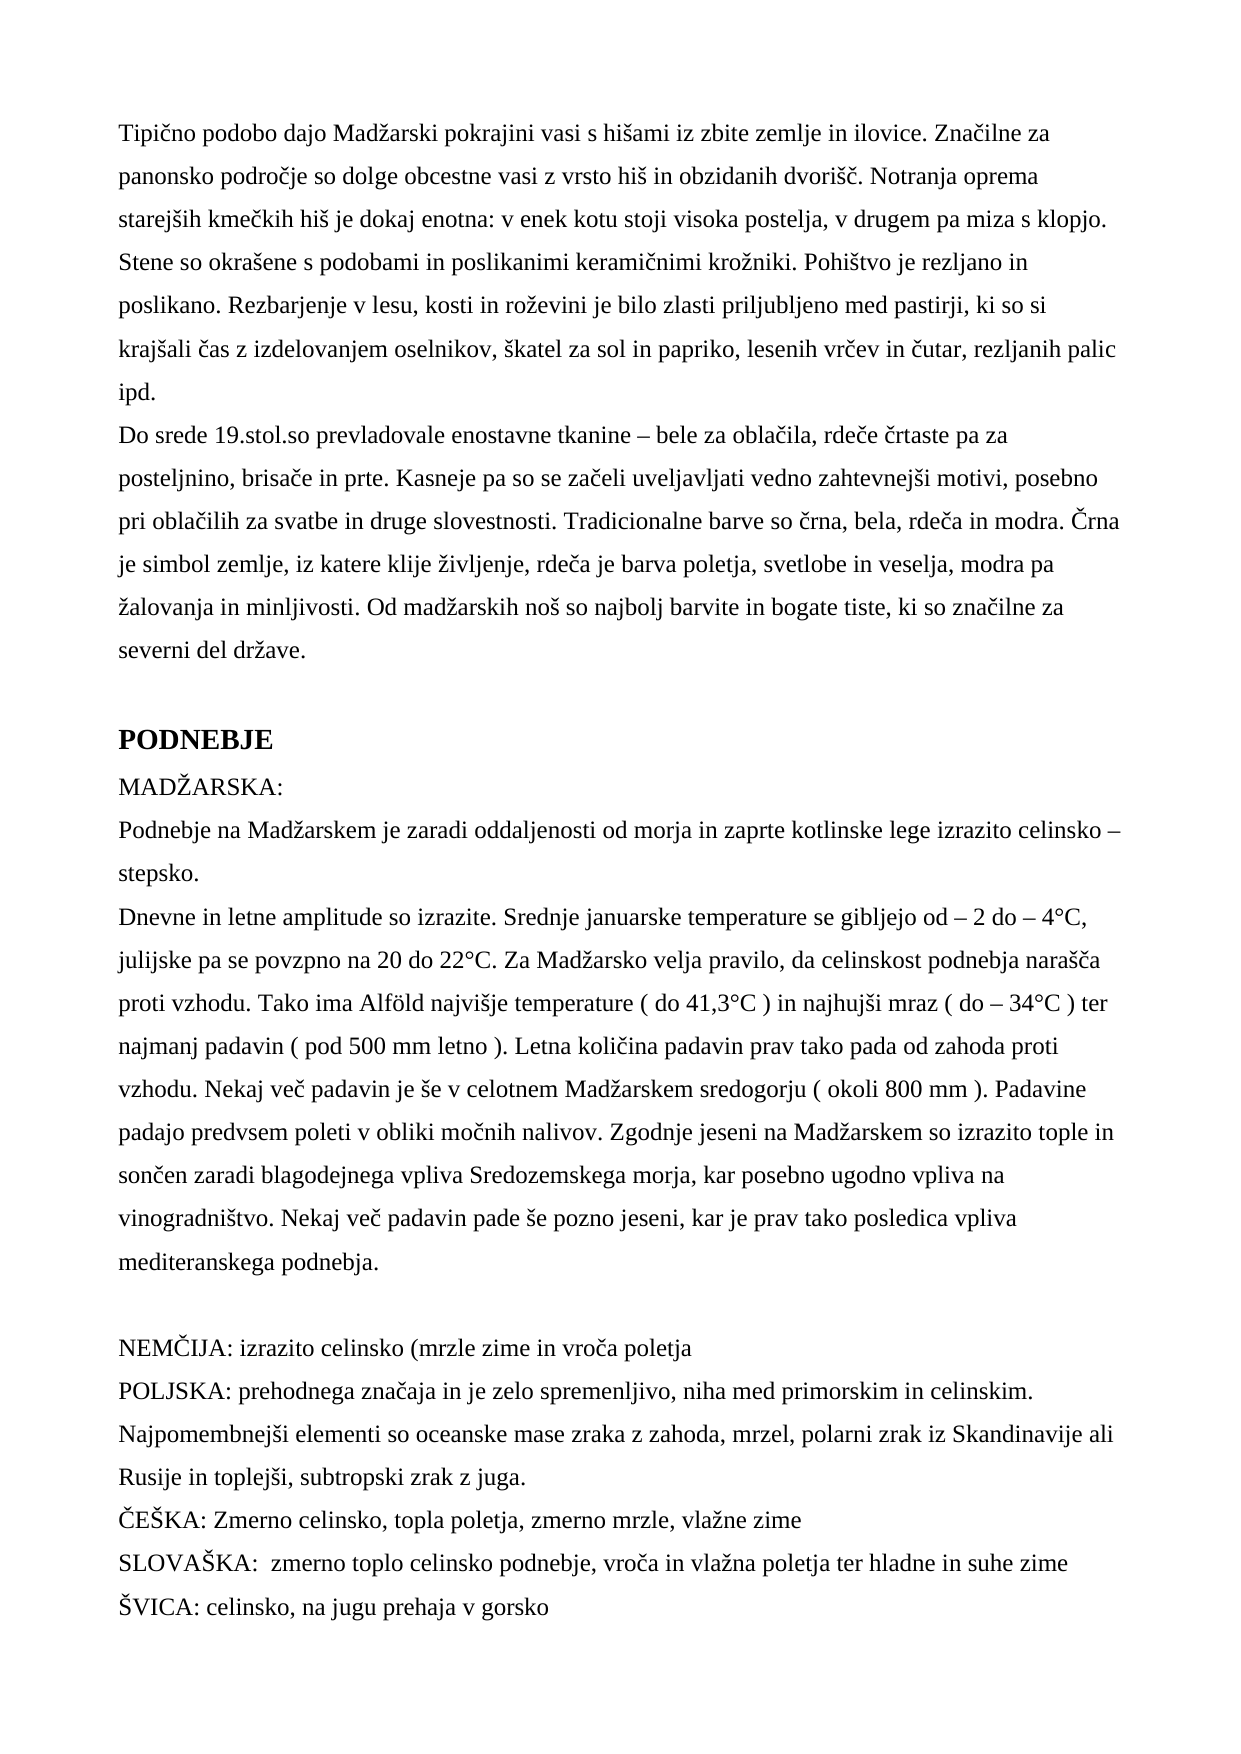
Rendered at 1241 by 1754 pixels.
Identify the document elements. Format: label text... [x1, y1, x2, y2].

text ŠVICA: celinsko, na jugu prehaja v gorsko [118, 1592, 1122, 1620]
text Do srede 19.stol.so prevladovale enostavne tkanine – bele za oblačila, rdeče črtaste pa za posteljnino, brisače in prte. Kasneje pa so se začeli uveljavljati vedno zahtevnejši motivi, posebno pri oblačilih za svatbe in druge slovestnosti. Tradicionalne barve so črna, bela, rdeča in modra. Črna je simbol zemlje, iz katere klije življenje, rdeča je barva poletja, svetlobe in veselja, modra pa žalovanja in minljivosti. Od madžarskih noš so najbolj barvite in bogate tiste, ki so značilne za severni del države. [118, 420, 1122, 664]
text Dnevne in letne amplitude so izrazite. Srednje januarske temperature se gibljejo od – 2 do – 4°C, julijske pa se povzpno na 20 do 22°C. Za Madžarsko velja pravilo, da celinskost podnebja narašča proti vzhodu. Tako ima Alföld najvišje temperature ( do 41,3°C ) in najhujši mraz ( do – 34°C ) ter najmanj padavin ( pod 500 mm letno ). Letna količina padavin prav tako pada od zahoda proti vzhodu. Nekaj več padavin je še v celotnem Madžarskem sredogorju ( okoli 800 mm ). Padavine padajo predvsem poleti v obliki močnih nalivov. Zgodnje jeseni na Madžarskem so izrazito tople in sončen zaradi blagodejnega vpliva Sredozemskega morja, kar posebno ugodno vpliva na vinogradništvo. Nekaj več padavin pade še pozno jeseni, kar je prav tako posledica vpliva mediteranskega podnebja. [118, 902, 1122, 1275]
text MADŽARSKA: Podnebje na Madžarskem je zaradi oddaljenosti od morja in zaprte kotlinske lege izrazito celinsko – stepsko. [118, 772, 1122, 887]
text POLJSKA: prehodnega značaja in je zelo spremenljivo, niha med primorskim in celinskim. Najpomembnejši elementi so oceanske mase zraka z zahoda, mrzel, polarni zrak iz Skandinavije ali Rusije in toplejši, subtropski zrak z juga. [118, 1376, 1122, 1491]
text ČEŠKA: Zmerno celinsko, topla poletja, zmerno mrzle, vlažne zime [118, 1505, 1122, 1534]
text PODNEBJE [118, 722, 1122, 755]
text Tipično podobo dajo Madžarski pokrajini vasi s hišami iz zbite zemlje in ilovice. Značilne za panonsko področje so dolge obcestne vasi z vrsto hiš in obzidanih dvorišč. Notranja oprema starejših kmečkih hiš je dokaj enotna: v enek kotu stoji visoka postelja, v drugem pa miza s klopjo. Stene so okrašene s podobami in poslikanimi keramičnimi krožniki. Pohištvo je rezljano in poslikano. Rezbarjenje v lesu, kosti in roževini je bilo zlasti priljubljeno med pastirji, ki so si krajšali čas z izdelovanjem oselnikov, škatel za sol in papriko, lesenih vrčev in čutar, rezljanih palic ipd. [118, 118, 1122, 406]
text SLOVAŠKA: zmerno toplo celinsko podnebje, vroča in vlažna poletja ter hladne in suhe zime [118, 1548, 1122, 1577]
text NEMČIJA: izrazito celinsko (mrzle zime in vroča poletja [118, 1333, 1122, 1362]
